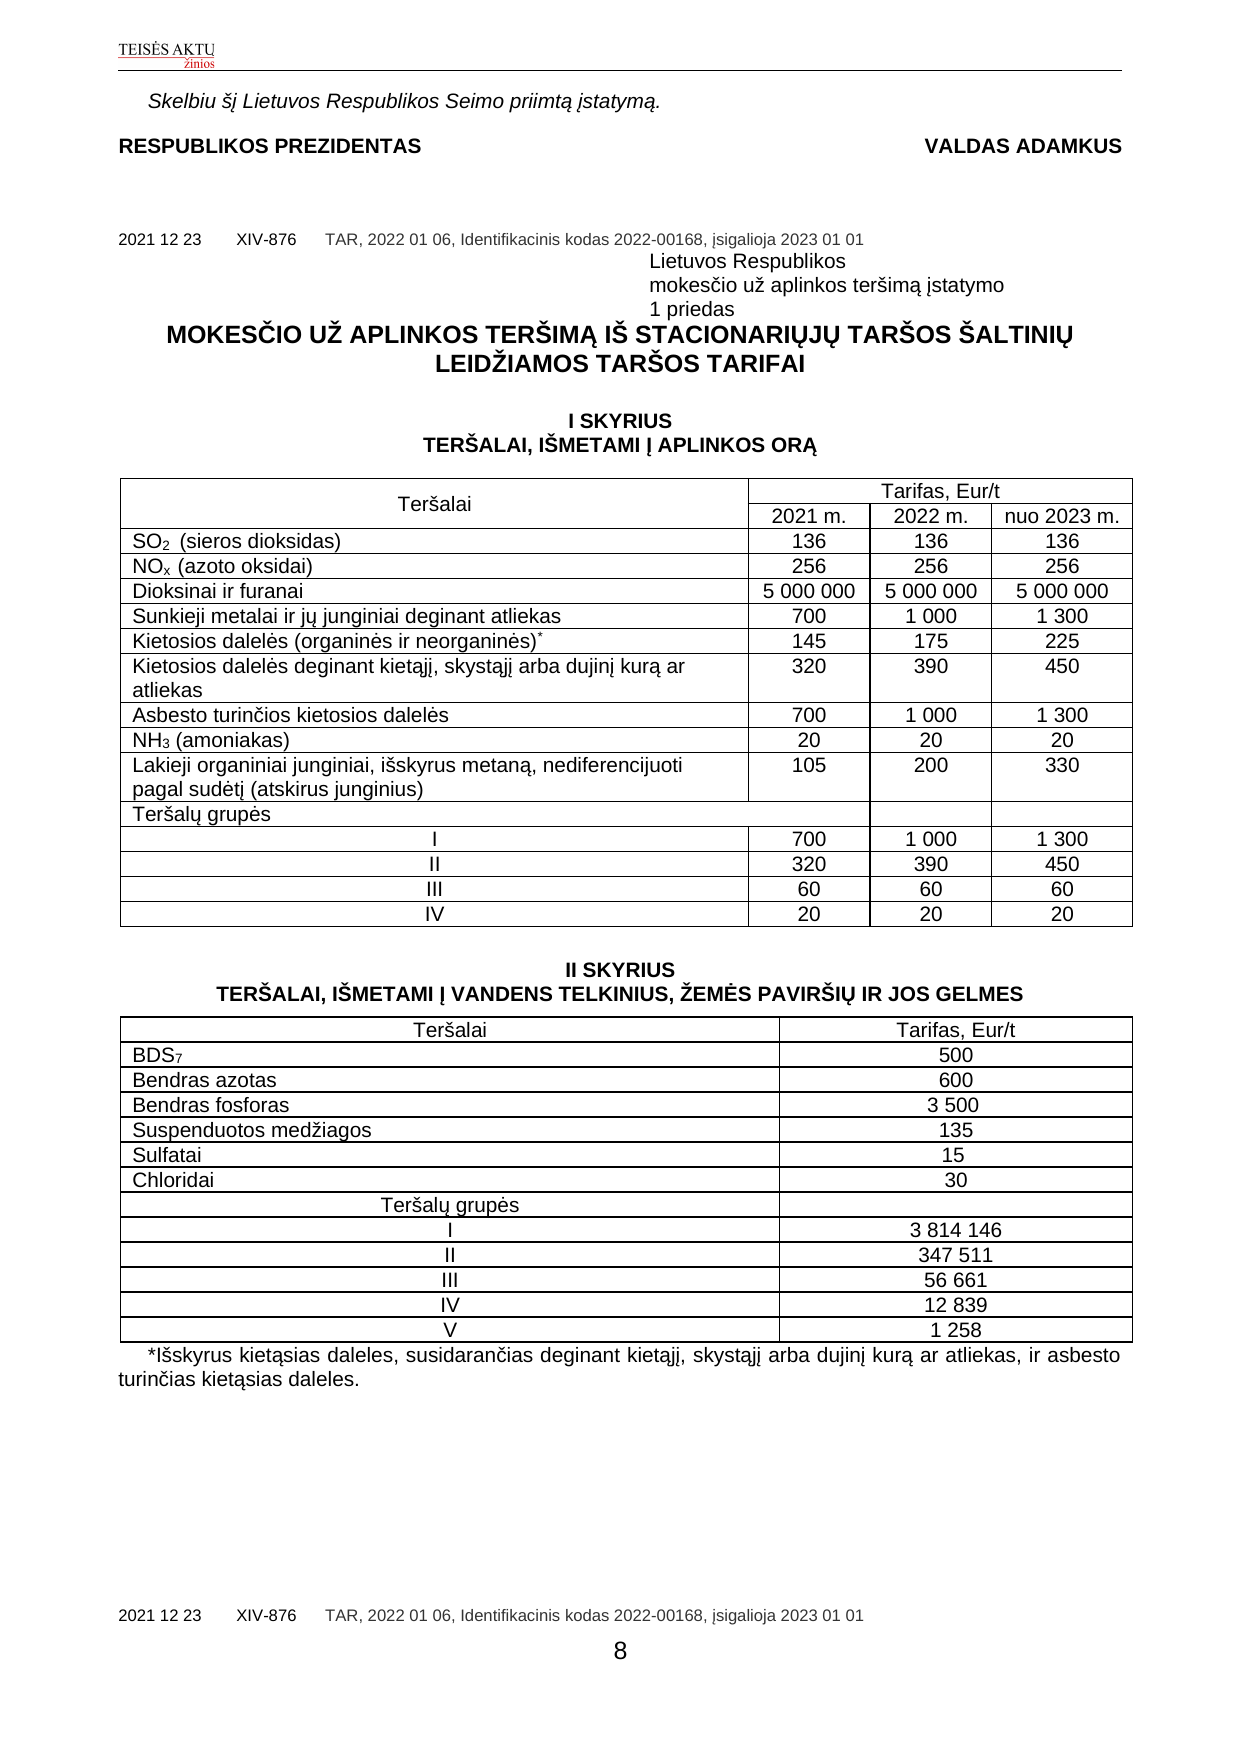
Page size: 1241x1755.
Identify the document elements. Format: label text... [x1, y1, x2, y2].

table_cell 700 [749, 703, 869, 727]
text RESPUBLIKOS PREZIDENTAS VALDAS ADAMKUS [118, 133, 1122, 157]
table_cell 20 [871, 902, 991, 926]
table_cell 500 [780, 1043, 1132, 1066]
table_cell 20 [749, 728, 869, 752]
text Skelbiu šį Lietuvos Respublikos Seimo priimtą įstatymą. [118, 89, 1122, 113]
table_cell 12 839 [780, 1293, 1132, 1316]
table_cell 20 [992, 728, 1132, 752]
table_cell 1 300 [992, 827, 1132, 851]
table_cell 3 814 146 [780, 1218, 1132, 1241]
table_cell 1 000 [871, 604, 991, 628]
table_cell 2021 m. [749, 504, 869, 528]
table_cell 347 511 [780, 1243, 1132, 1266]
table_cell 60 [871, 877, 991, 901]
table_cell 5 000 000 [871, 579, 991, 603]
table_cell 1 300 [992, 604, 1132, 628]
table_header Teršalai [121, 1018, 779, 1041]
table_cell 136 [749, 529, 869, 553]
table_cell 56 661 [780, 1268, 1132, 1291]
table_cell Bendras fosforas [121, 1093, 779, 1116]
table_cell Bendras azotas [121, 1068, 779, 1091]
table_cell Sulfatai [121, 1143, 779, 1166]
table_cell [992, 802, 1132, 826]
table_cell 320 [749, 852, 869, 876]
table_cell 20 [749, 902, 869, 926]
table_cell 1 000 [871, 827, 991, 851]
table_cell Kietosios dalelės (organinės ir neorganinės)* [121, 629, 748, 653]
table_header Tarifas, Eur/t [749, 479, 1132, 503]
table_cell 390 [871, 852, 991, 876]
table_cell 135 [780, 1118, 1132, 1141]
table_cell 30 [780, 1168, 1132, 1191]
table_cell 15 [780, 1143, 1132, 1166]
table_cell 20 [992, 902, 1132, 926]
table_cell 256 [992, 554, 1132, 578]
table_cell 1 258 [780, 1318, 1132, 1341]
table_cell 256 [749, 554, 869, 578]
table_cell V [121, 1318, 779, 1341]
table_cell [780, 1193, 1132, 1216]
text II SKYRIUS TERŠALAI, IŠMETAMI Į VANDENS TELKINIUS, ŽEMĖS PAVIRŠIŲ IR JOS GELMES [118, 958, 1122, 1006]
table_cell 136 [871, 529, 991, 553]
table_cell I [121, 1218, 779, 1241]
table_cell 390 [871, 654, 991, 702]
table_cell Chloridai [121, 1168, 779, 1191]
table_cell Kietosios dalelės deginant kietąjį, skystąjį arba dujinį kurą ar atliekas [121, 654, 748, 702]
table_cell NOx (azoto oksidai) [121, 554, 748, 578]
table_cell 145 [749, 629, 869, 653]
table_cell Teršalų grupės [121, 802, 869, 826]
table_cell 1 300 [992, 703, 1132, 727]
table_cell 60 [749, 877, 869, 901]
text I SKYRIUS TERŠALAI, IŠMETAMI Į APLINKOS ORĄ [118, 409, 1122, 457]
table_cell 600 [780, 1068, 1132, 1091]
table_cell Lakieji organiniai junginiai, išskyrus metaną, nediferencijuoti pagal sudėtį (atskirus junginius) [121, 753, 748, 801]
table_cell [871, 802, 991, 826]
table_cell III [121, 877, 748, 901]
text 2021 12 23 XIV-876 TAR, 2022 01 06, Identifikacinis kodas 2022-00168, įsigalioja 2023 01 01 [118, 1606, 1122, 1625]
table_cell BDS7 [121, 1043, 779, 1066]
text Lietuvos Respublikos mokesčio už aplinkos teršimą įstatymo 1 priedas [649, 248, 1122, 320]
table_cell Asbesto turinčios kietosios dalelės [121, 703, 748, 727]
table_cell II [121, 1243, 779, 1266]
table_header Tarifas, Eur/t [780, 1018, 1132, 1041]
table_cell NH3 (amoniakas) [121, 728, 748, 752]
table_cell IV [121, 1293, 779, 1316]
table_cell 136 [992, 529, 1132, 553]
table_cell 256 [871, 554, 991, 578]
table_cell SO2 (sieros dioksidas) [121, 529, 748, 553]
table_cell 175 [871, 629, 991, 653]
table_cell 5 000 000 [992, 579, 1132, 603]
table_cell II [121, 852, 748, 876]
table_cell I [121, 827, 748, 851]
table_header Teršalai [121, 479, 748, 528]
table_cell Sunkieji metalai ir jų junginiai deginant atliekas [121, 604, 748, 628]
text 2021 12 23 XIV-876 TAR, 2022 01 06, Identifikacinis kodas 2022-00168, įsigalioja 2023 01 01 [118, 229, 1122, 248]
table_cell 225 [992, 629, 1132, 653]
table_cell 450 [992, 852, 1132, 876]
table_cell Teršalų grupės [121, 1193, 779, 1216]
table_cell 320 [749, 654, 869, 702]
table_cell Dioksinai ir furanai [121, 579, 748, 603]
table_cell 60 [992, 877, 1132, 901]
table_cell 200 [871, 753, 991, 801]
table_cell 450 [992, 654, 1132, 702]
table_cell III [121, 1268, 779, 1291]
table_cell nuo 2023 m. [992, 504, 1132, 528]
table_cell 700 [749, 604, 869, 628]
text *Išskyrus kietąsias daleles, susidarančias deginant kietąjį, skystąjį arba dujinį kurą ar atliekas, ir asbesto turinčias kietąsias daleles. [118, 1342, 1122, 1390]
table_cell 2022 m. [871, 504, 991, 528]
table_cell Suspenduotos medžiagos [121, 1118, 779, 1141]
table_cell 20 [871, 728, 991, 752]
table_cell 1 000 [871, 703, 991, 727]
table_cell 5 000 000 [749, 579, 869, 603]
table_cell IV [121, 902, 748, 926]
table_cell 330 [992, 753, 1132, 801]
table_cell 3 500 [780, 1093, 1132, 1116]
table_cell 700 [749, 827, 869, 851]
text MOKESČIO UŽ APLINKOS TERŠIMĄ IŠ STACIONARIŲJŲ TARŠOS ŠALTINIŲ LEIDŽIAMOS TARŠOS TARIFAI [118, 320, 1122, 378]
table_cell 105 [749, 753, 869, 801]
